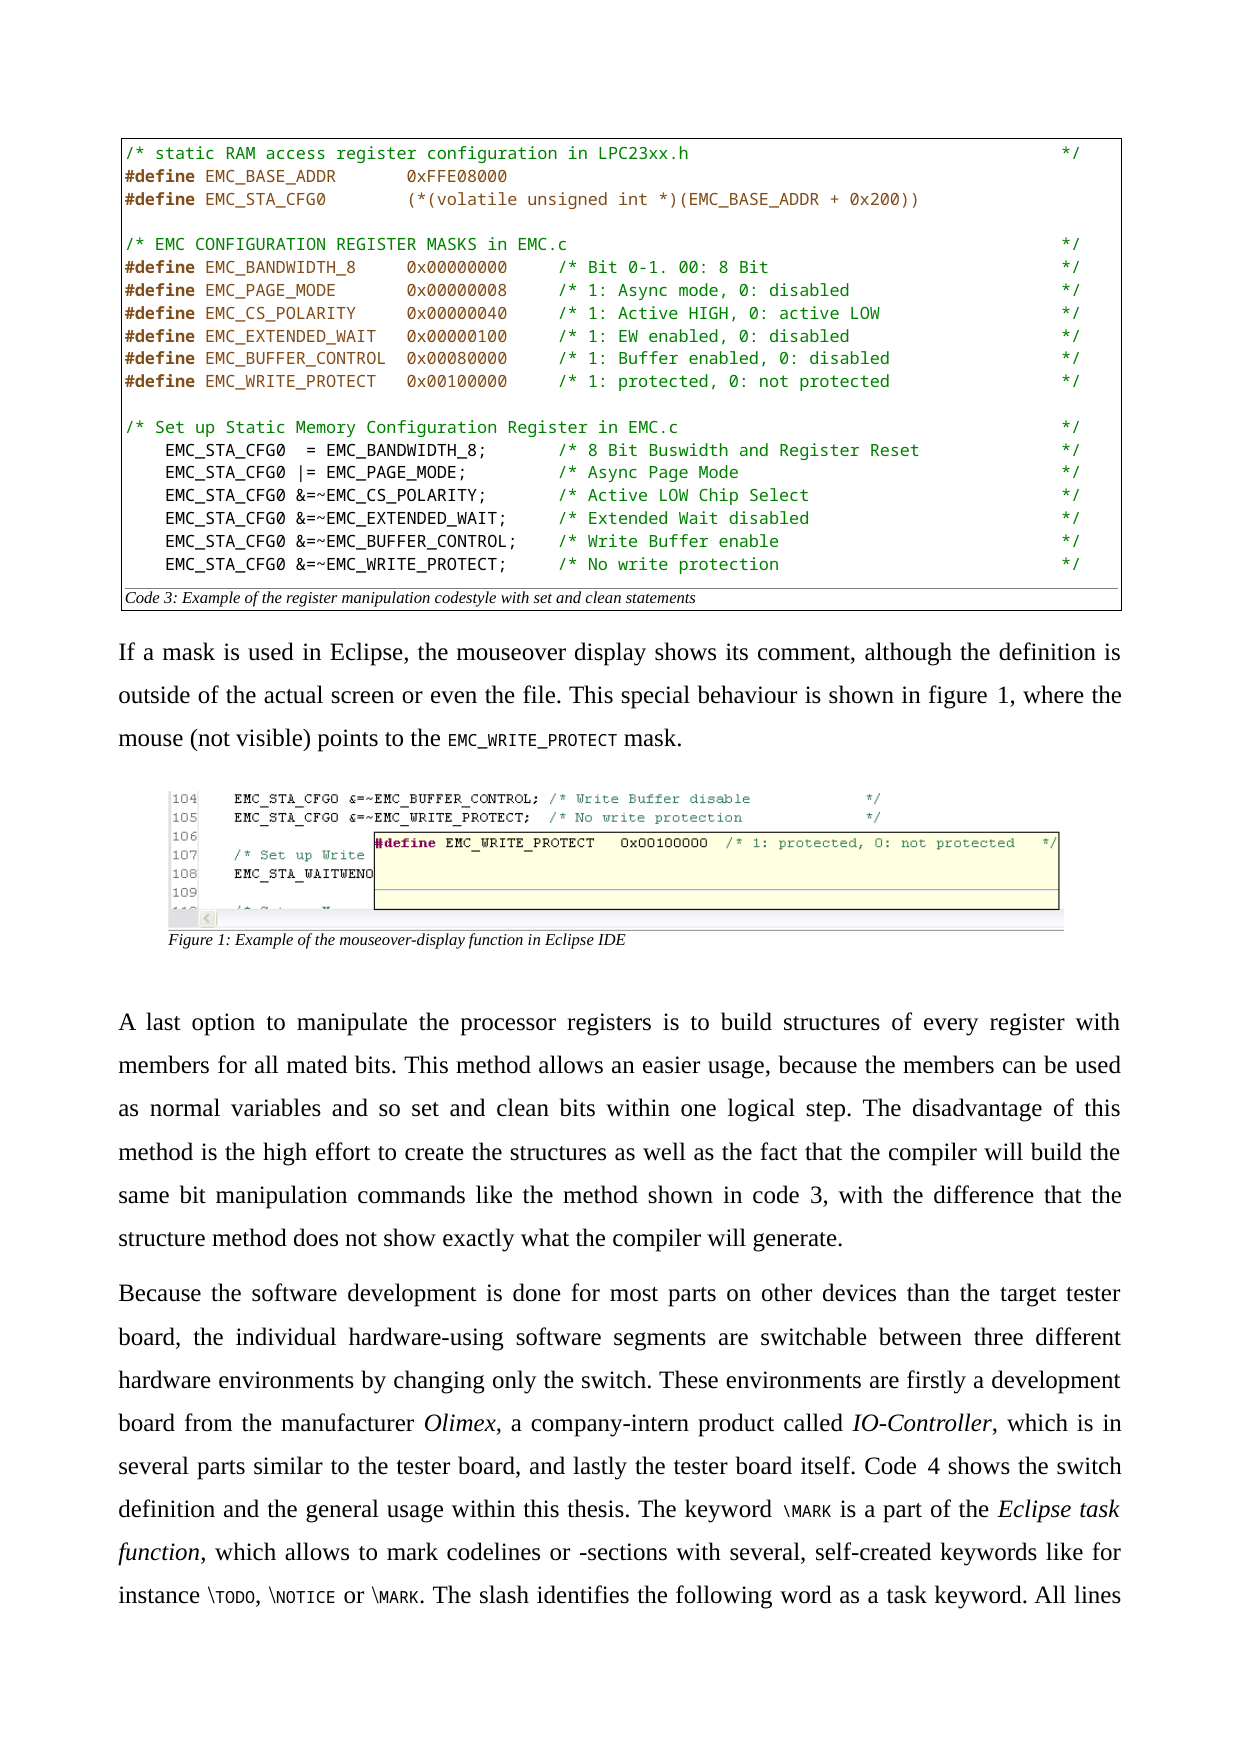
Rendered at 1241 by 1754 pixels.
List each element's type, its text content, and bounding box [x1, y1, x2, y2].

text #define EMC_CS_POLARITY 0x00000040 /* 1: Active HIGH, 0: active LOW */ [124, 301, 1118, 324]
text /* Set up Static Memory Configuration Register in EMC.c */ [124, 415, 1118, 438]
text EMC_STA_CFG0 &=~EMC_CS_POLARITY; /* Active LOW Chip Select */ [124, 484, 1118, 507]
text Figure 1: Example of the mouseover-display function in Eclipse IDE [168, 791, 1072, 949]
text #define EMC_EXTENDED_WAIT 0x00000100 /* 1: EW enabled, 0: disabled */ [124, 324, 1118, 347]
text Code 3: Example of the register manipulation codestyle with set and clean statements [124, 589, 1118, 607]
text EMC_STA_CFG0 |= EMC_PAGE_MODE; /* Async Page Mode */ [124, 461, 1118, 484]
text EMC_STA_CFG0 &=~EMC_WRITE_PROTECT; /* No write protection */ [124, 552, 1118, 575]
text #define EMC_BUFFER_CONTROL 0x00080000 /* 1: Buffer enabled, 0: disabled */ [124, 347, 1118, 370]
text #define EMC_WRITE_PROTECT 0x00100000 /* 1: protected, 0: not protected */ [124, 370, 1118, 392]
text #define EMC_STA_CFG0 (*(volatile unsigned int *)(EMC_BASE_ADDR + 0x200)) [124, 187, 1118, 210]
text EMC_STA_CFG0 &=~EMC_EXTENDED_WAIT; /* Extended Wait disabled */ [124, 507, 1118, 529]
text EMC_STA_CFG0 &=~EMC_BUFFER_CONTROL; /* Write Buffer enable */ [124, 529, 1118, 552]
text /* static RAM access register configuration in LPC23xx.h */ [124, 142, 1118, 164]
text /* EMC CONFIGURATION REGISTER MASKS in EMC.c */ [124, 233, 1118, 256]
text #define EMC_BANDWIDTH_8 0x00000000 /* Bit 0-1. 00: 8 Bit */ [124, 256, 1118, 278]
text Because the software development is done for most parts on other devices than the target tester board, the individual hardware-using software segments are switchable between three different hardware environments by changing only the switch. These environments are firstly a development board from the manufacturer Olimex, a company-intern product called IO-Controller, which is in several parts similar to the tester board, and lastly the tester board itself. Code 4 shows the switch definition and the general usage within this thesis. The keyword \MARK is a part of the Eclipse task function, which allows to mark codelines or -sections with several, self-created keywords like for instance \TODO, \NOTICE or \MARK. The slash identifies the following word as a task keyword. All lines [118, 1278, 1122, 1609]
picture [168, 791, 1064, 931]
text If a mask is used in Eclipse, the mouseover display shows its comment, although the definition is outside of the actual screen or even the file. This special behaviour is shown in figure 1, where the mouse (not visible) points to the EMC_WRITE_PROTECT mask. [118, 118, 1122, 752]
text #define EMC_BASE_ADDR 0xFFE08000 [124, 164, 1118, 187]
text #define EMC_PAGE_MODE 0x00000008 /* 1: Async mode, 0: disabled */ [124, 278, 1118, 301]
text EMC_STA_CFG0 = EMC_BANDWIDTH_8; /* 8 Bit Buswidth and Register Reset */ [124, 438, 1118, 461]
text A last option to manipulate the processor registers is to build structures of every register with members for all mated bits. This method allows an easier usage, because the members can be used as normal variables and so set and clean bits within one logical step. The disadvantage of this method is the high effort to create the structures as well as the fact that the compiler will build the same bit manipulation commands like the method shown in code 3, with the difference that the structure method does not show exactly what the compiler will generate. [118, 1007, 1122, 1252]
